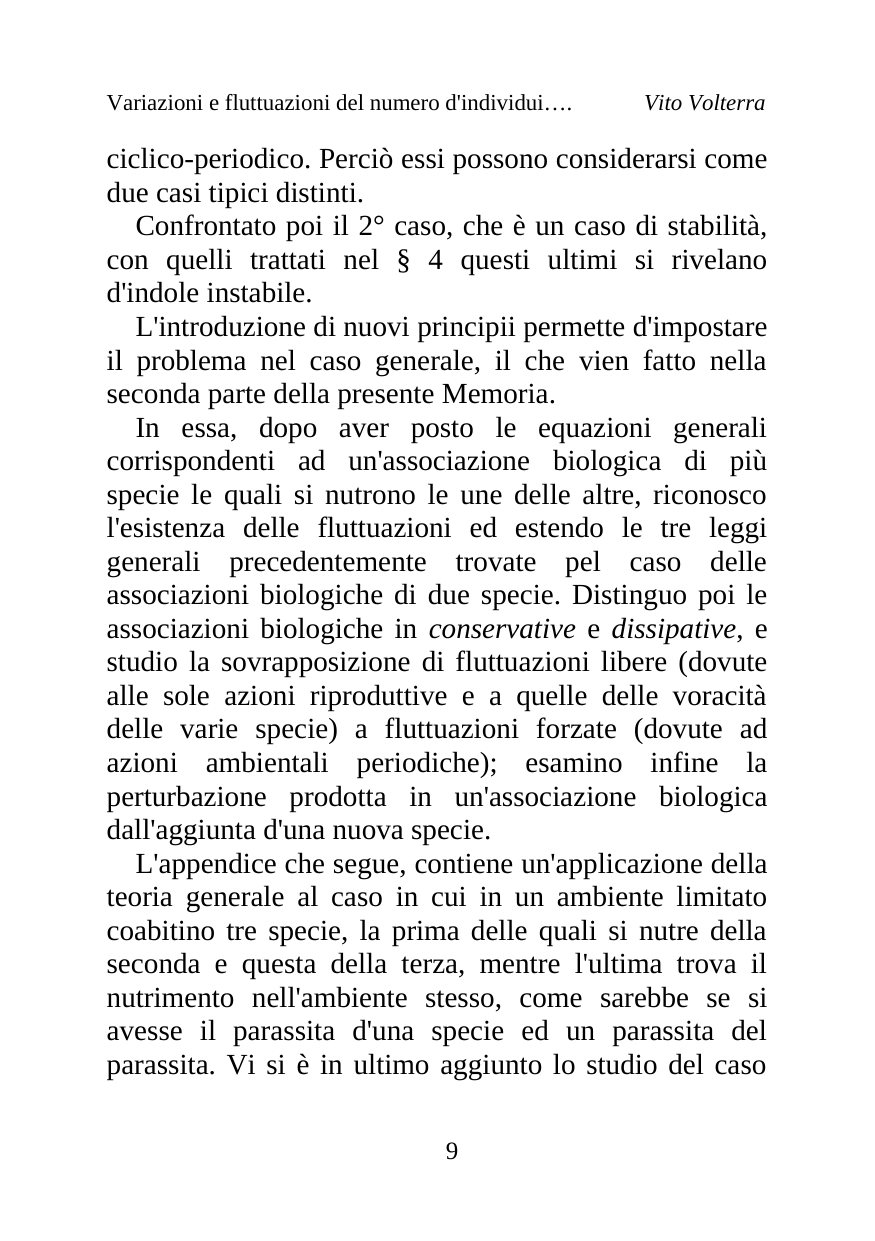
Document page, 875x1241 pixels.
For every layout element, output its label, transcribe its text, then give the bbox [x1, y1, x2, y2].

text L'introduzione di nuovi principii permette d'impostare il problema nel caso generale, il che vien fatto nella seconda parte della presente Memoria. [106, 309, 768, 410]
text ciclico-periodico. Perciò essi possono considerarsi come due casi tipici distinti. [106, 141, 768, 208]
text Confrontato poi il 2° caso, che è un caso di stabilità, con quelli trattati nel § 4 questi ultimi si rivelano d'indole instabile. [106, 208, 768, 309]
text L'appendice che segue, contiene un'applicazione della teoria generale al caso in cui in un ambiente limitato coabitino tre specie, la prima delle quali si nutre della seconda e questa della terza, mentre l'ultima trova il nutrimento nell'ambiente stesso, come sarebbe se si avesse il parassita d'una specie ed un parassita del parassita. Vi si è in ultimo aggiunto lo studio del caso [106, 846, 768, 1081]
text In essa, dopo aver posto le equazioni generali corrispondenti ad un'associazione biologica di più specie le quali si nutrono le une delle altre, riconosco l'esistenza delle fluttuazioni ed estendo le tre leggi generali precedentemente trovate pel caso delle associazioni biologiche di due specie. Distinguo poi le associazioni biologiche in conservative e dissipative, e studio la sovrapposizione di fluttuazioni libere (dovute alle sole azioni riproduttive e a quelle delle voracità delle varie specie) a fluttuazioni forzate (dovute ad azioni ambientali periodiche); esamino infine la perturbazione prodotta in un'associazione biologica dall'aggiunta d'una nuova specie. [106, 410, 768, 846]
